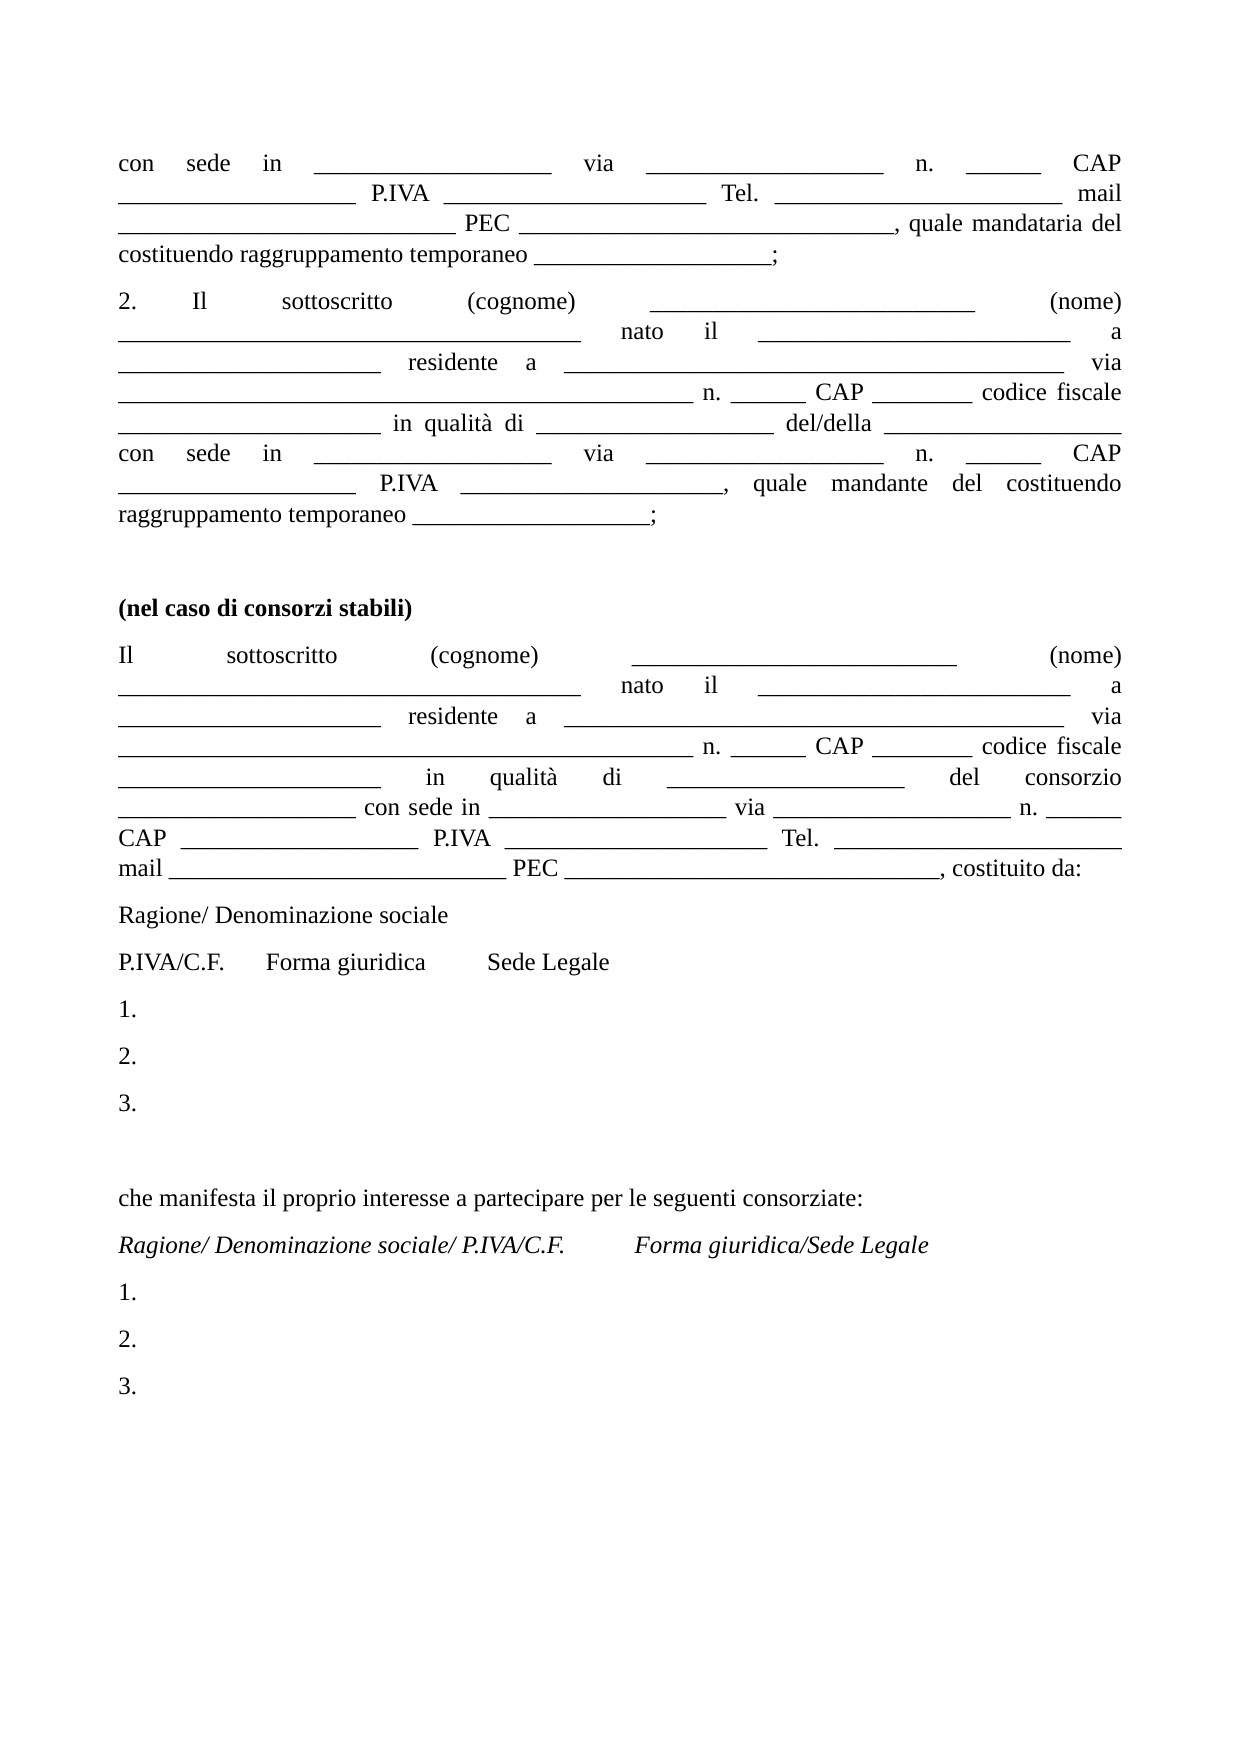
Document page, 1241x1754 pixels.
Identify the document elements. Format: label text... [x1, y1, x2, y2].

text (nel caso di consorzi stabili) [118, 593, 1122, 622]
text che manifesta il proprio interesse a partecipare per le seguenti consorziate: [118, 1183, 1122, 1211]
text Ragione/ Denominazione sociale/ P.IVA/C.F. Forma giuridica/Sede Legale [118, 1230, 1122, 1258]
text Ragione/ Denominazione sociale [118, 900, 1122, 929]
text 3. [118, 1088, 1122, 1117]
text Il sottoscritto (cognome) __________________________ (nome) _____________________________________ nato il _________________________ a _____________________ residente a ________________________________________ via ______________________________________________ n. ______ CAP ________ codice fiscale _____________________ in qualità di ___________________ del consorzio ___________________ con sede in ___________________ via ___________________ n. ______ CAP ___________________ P.IVA _____________________ Tel. _______________________ mail ___________________________ PEC ______________________________, costituito da: [118, 640, 1122, 882]
text 1. [118, 994, 1122, 1023]
text 2. [118, 1041, 1122, 1070]
text P.IVA/C.F. Forma giuridica Sede Legale [118, 947, 1122, 976]
text 2. Il sottoscritto (cognome) __________________________ (nome) _____________________________________ nato il _________________________ a _____________________ residente a ________________________________________ via ______________________________________________ n. ______ CAP ________ codice fiscale _____________________ in qualità di ___________________ del/della ___________________ con sede in ___________________ via ___________________ n. ______ CAP ___________________ P.IVA _____________________, quale mandante del costituendo raggruppamento temporaneo ___________________; [118, 286, 1122, 528]
text 1. [118, 1277, 1122, 1306]
text 3. [118, 1371, 1122, 1400]
text 2. [118, 1324, 1122, 1353]
text con sede in ___________________ via ___________________ n. ______ CAP ___________________ P.IVA _____________________ Tel. _______________________ mail ___________________________ PEC ______________________________, quale mandataria del costituendo raggruppamento temporaneo ___________________; [118, 148, 1122, 268]
